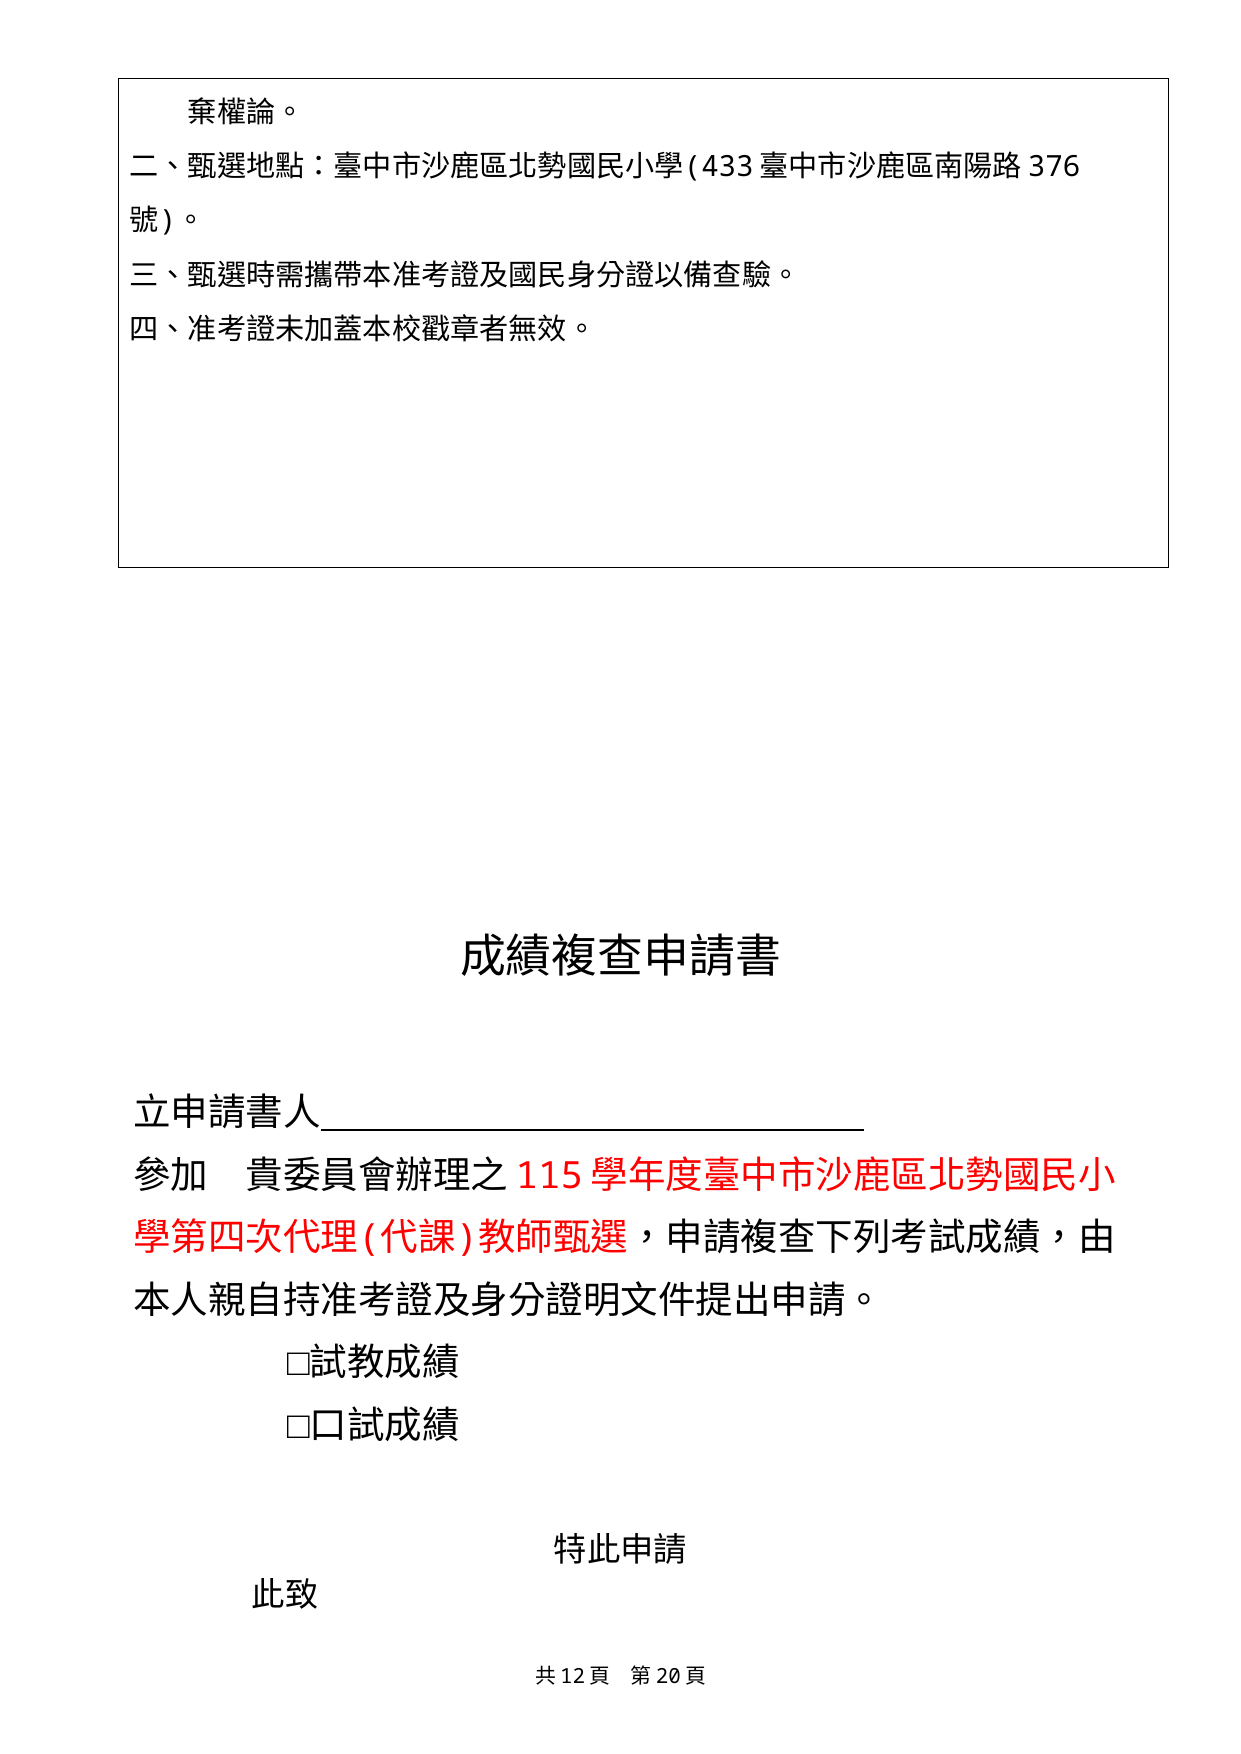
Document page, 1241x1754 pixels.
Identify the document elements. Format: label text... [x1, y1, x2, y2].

text □試教成績 [118, 1318, 1122, 1380]
text 參加 貴委員會辦理之115學年度臺中市沙鹿區北勢國民小學第四次代理(代課)教師甄選，申請複查下列考試成績，由本人親自持准考證及身分證明文件提出申請。 [133, 1130, 1122, 1318]
text 特此申請 [118, 1505, 1122, 1568]
text 立申請書人 [133, 1068, 1122, 1130]
text 成績複查申請書 [118, 880, 1122, 1005]
text □口試成績 [118, 1380, 1122, 1443]
text 此致 [118, 1568, 1122, 1616]
table_cell 棄權論。 二、甄選地點：臺中市沙鹿區北勢國民小學(433臺中市沙鹿區南陽路376號)。 三、甄選時需攜帶本准考證及國民身分證以備查驗。 四、准考證未加蓋本校戳章者無效。 [119, 79, 1168, 567]
